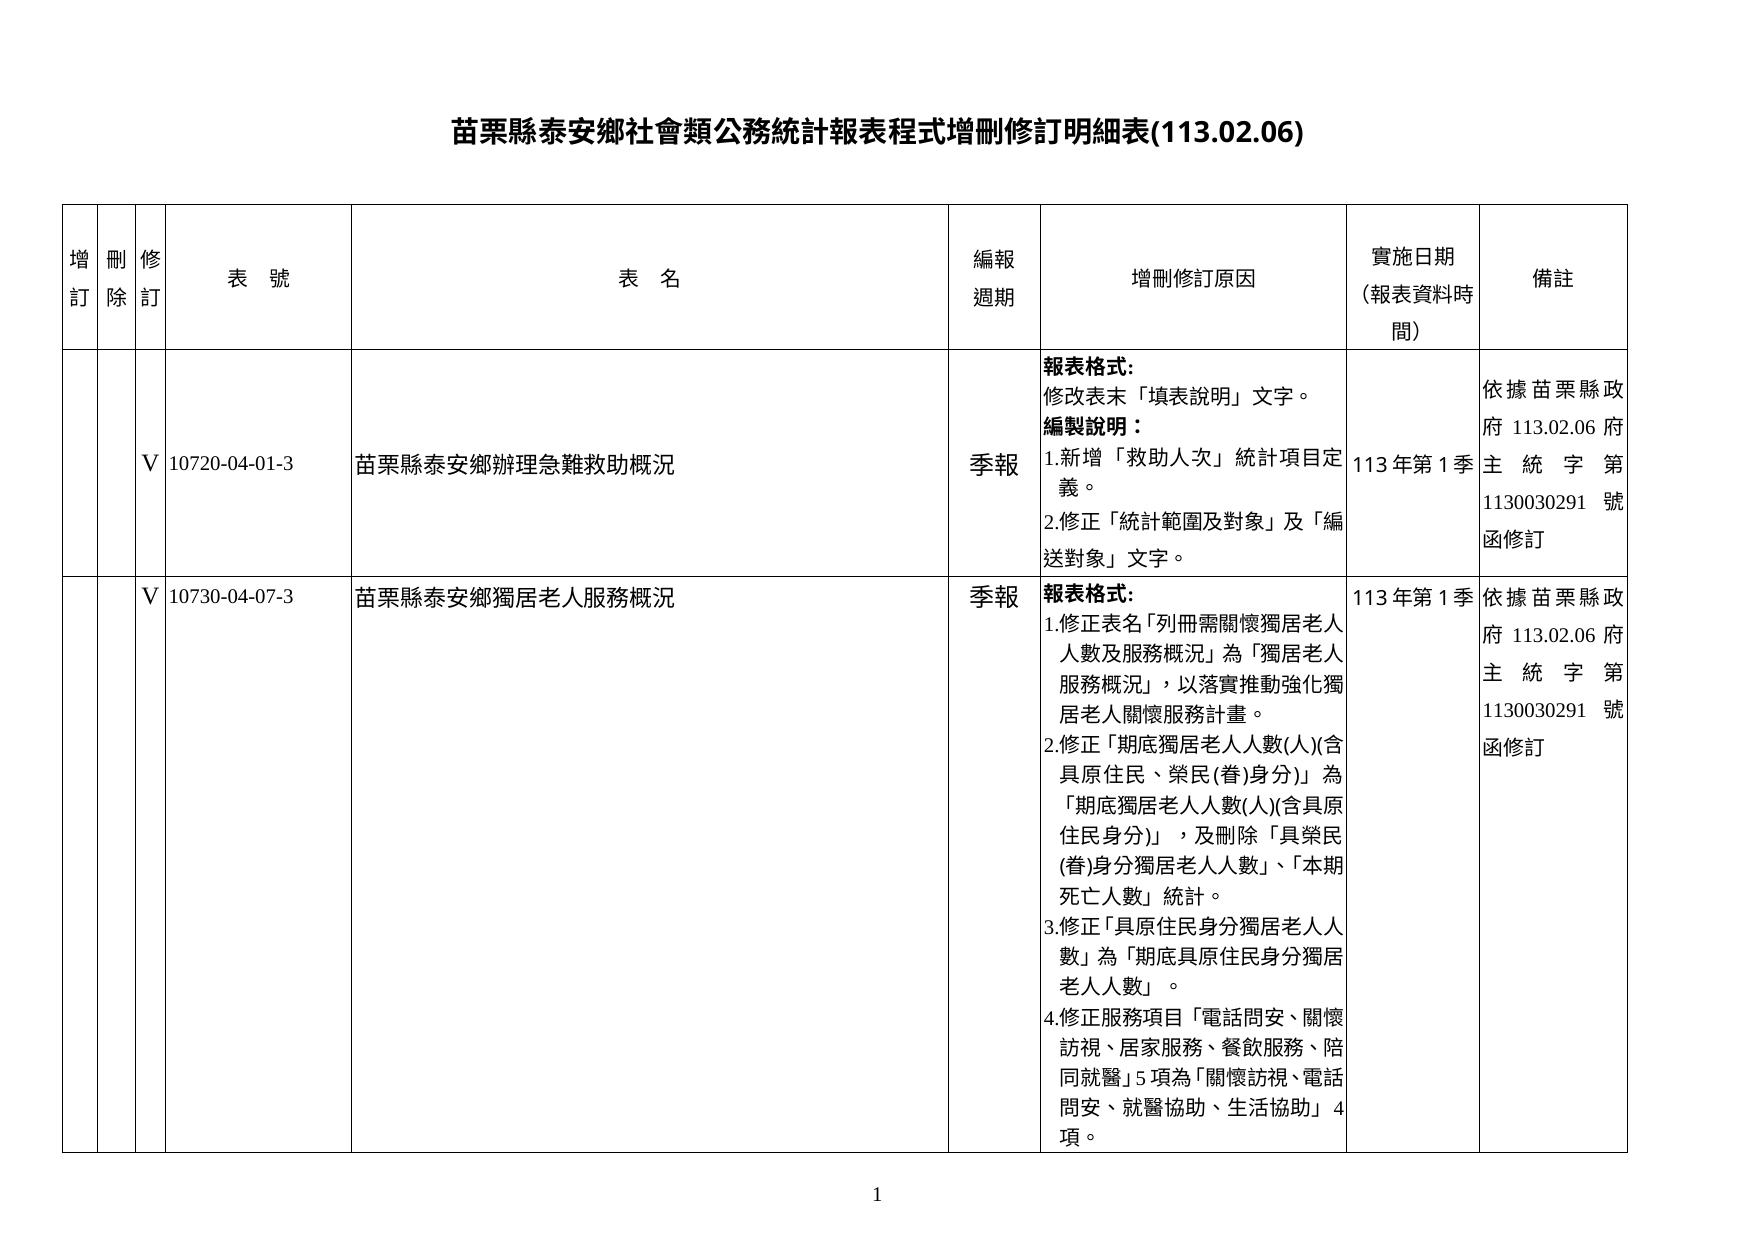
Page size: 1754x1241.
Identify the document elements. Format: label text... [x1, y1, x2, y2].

table_cell 季報 [949, 577, 1040, 1152]
table_header 增刪修訂原因 [1041, 205, 1346, 349]
table_cell 報表格式: 1.修正表名「列冊需關懷獨居老人人數及服務概況」為「獨居老人服務概況」，以落實推動強化獨居老人關懷服務計畫。 2.修正「期底獨居老人人數(人)(含具原住民、榮民(眷)身分)」為「期底獨居老人人數(人)(含具原住民身分)」，及刪除「具榮民(眷)身分獨居老人人數」、「本期死亡人數」統計。 3.修正「具原住民身分獨居老人人數」為「期底具原住民身分獨居老人人數」。 4.修正服務項目「電話問安、關懷訪視、居家服務、餐飲服務、陪同就醫」5項為「關懷訪視、電話問安、就醫協助、生活協助」4項。 [1041, 577, 1346, 1152]
table_header 編報 週期 [949, 205, 1040, 349]
text 苗栗縣泰安鄉社會類公務統計報表程式增刪修訂明細表(113.02.06) [106, 92, 1648, 167]
table_cell 10730-04-07-3 [166, 577, 351, 1152]
table_cell [63, 350, 97, 576]
table_cell 依據苗栗縣政府113.02.06府主統字第1130030291號函修訂 [1480, 350, 1627, 576]
table_cell 季報 [949, 350, 1040, 576]
table_cell 10720-04-01-3 [166, 350, 351, 576]
table_header 備註 [1480, 205, 1627, 349]
table_header 表 名 [352, 205, 948, 349]
table_header 實施日期 （報表資料時間） [1347, 205, 1479, 349]
table_cell 報表格式: 修改表末「填表說明」文字。 編製說明： 1.新增「救助人次」統計項目定義。 2.修正「統計範圍及對象」及「編送對象」文字。 [1041, 350, 1346, 576]
table_header 刪 除 [98, 205, 135, 349]
table_cell [63, 577, 97, 1152]
table_cell 依據苗栗縣政府113.02.06府主統字第1130030291號函修訂 [1480, 577, 1627, 1152]
table_header 增 訂 [63, 205, 97, 349]
table_cell 苗栗縣泰安鄉辦理急難救助概況 [352, 350, 948, 576]
table_cell V [136, 577, 165, 1152]
table_header 表 號 [166, 205, 351, 349]
table_cell 113年第1季 [1347, 577, 1479, 1152]
table_cell [98, 577, 135, 1152]
table_header 修 訂 [136, 205, 165, 349]
table_cell V [136, 350, 165, 576]
table_cell [98, 350, 135, 576]
table_cell 113年第1季 [1347, 350, 1479, 576]
table_cell 苗栗縣泰安鄉獨居老人服務概況 [352, 577, 948, 1152]
